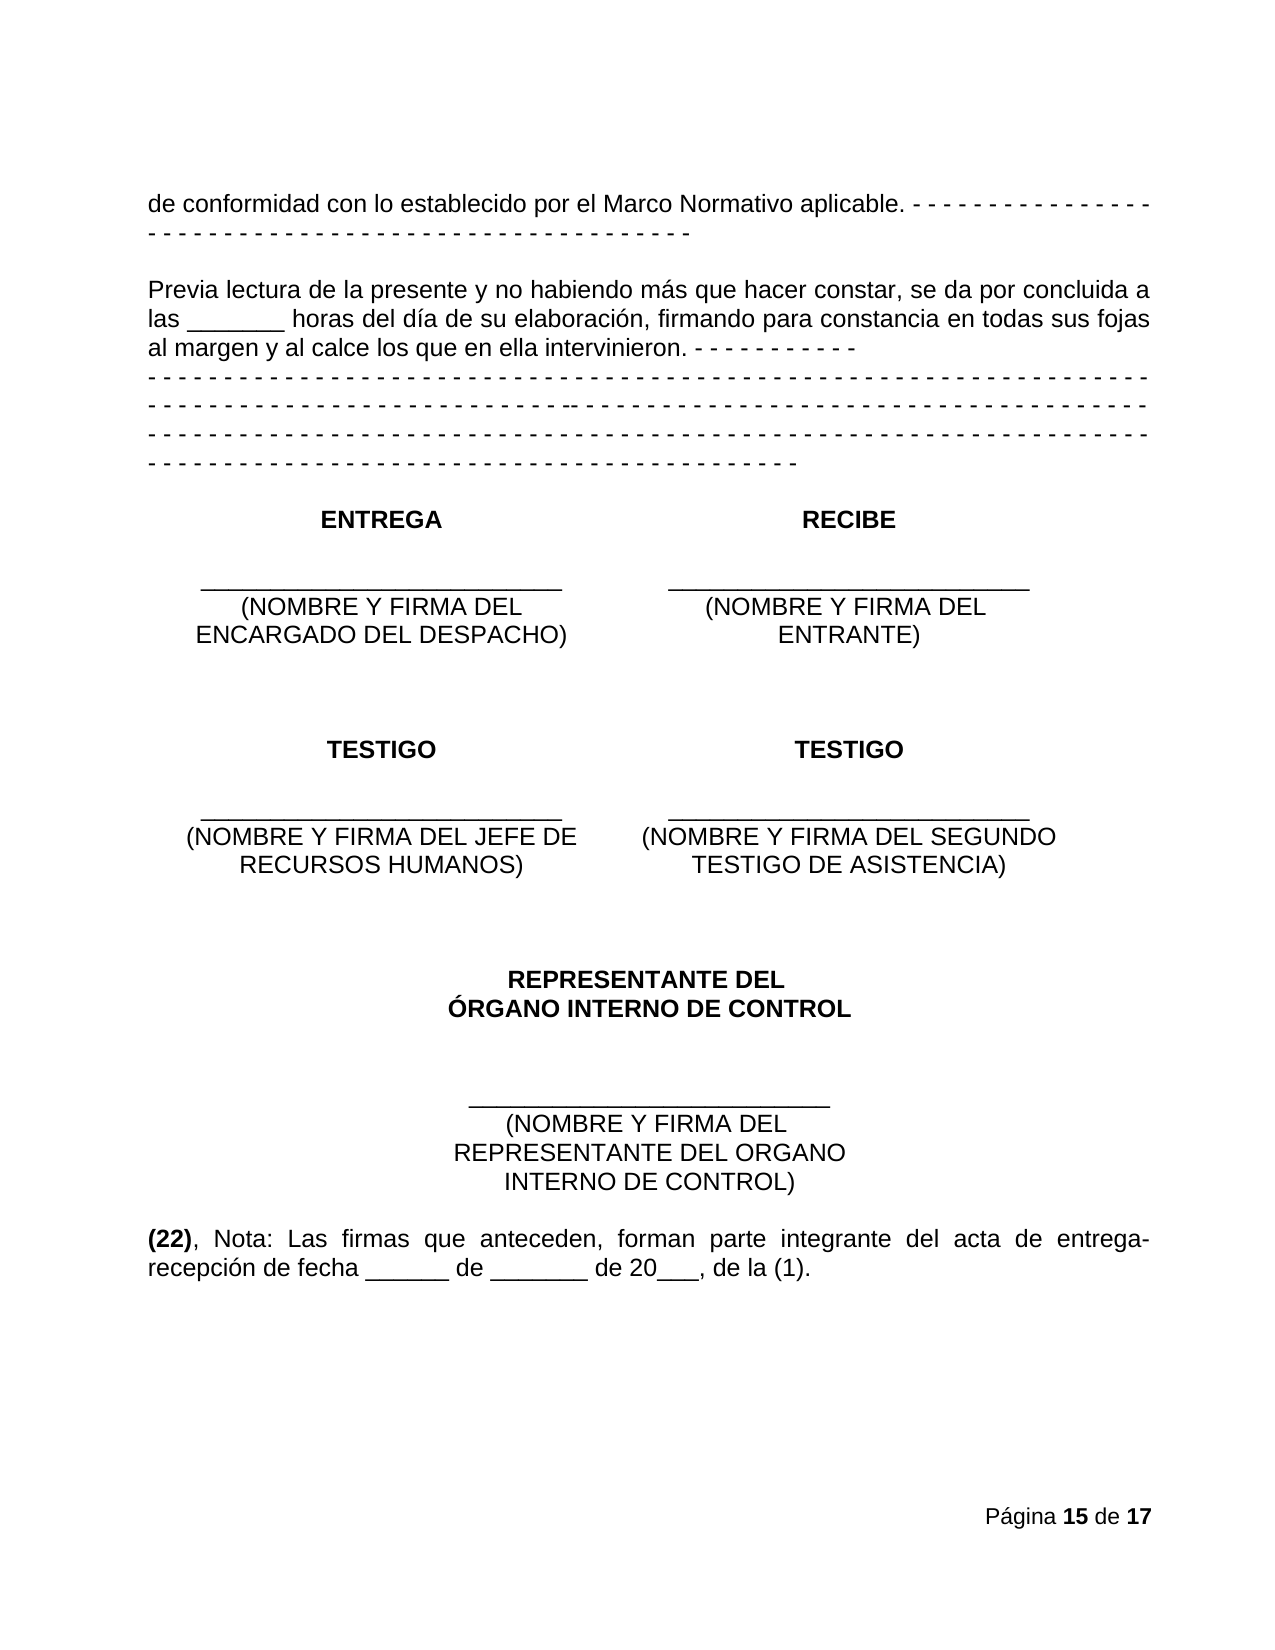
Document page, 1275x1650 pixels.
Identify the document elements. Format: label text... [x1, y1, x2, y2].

table_header ENTREGA [148, 505, 615, 563]
text (22), Nota: Las firmas que anteceden, forman parte integrante del acta de entrega-recepción de fecha ______ de _______ de 20___, de la (1). [148, 1224, 1152, 1281]
table_cell __________________________ (NOMBRE Y FIRMA DEL SEGUNDO TESTIGO DE ASISTENCIA) [615, 793, 1083, 936]
text REPRESENTANTE DEL [148, 965, 1152, 994]
text de conformidad con lo establecido por el Marco Normativo aplicable. - - - - - - - - - - - - - - - - - - - - - - - - - - - - - - - - - - - - - - - - - - - - - - - - - - - - [148, 189, 1152, 246]
table_cell TESTIGO [148, 735, 615, 793]
table_cell __________________________ (NOMBRE Y FIRMA DEL JEFE DE RECURSOS HUMANOS) [148, 793, 615, 936]
text (NOMBRE Y FIRMA DEL [148, 1109, 1152, 1138]
text REPRESENTANTE DEL ORGANO [148, 1138, 1152, 1166]
table_cell __________________________ (NOMBRE Y FIRMA DEL ENTRANTE) [615, 563, 1083, 735]
table_cell __________________________ (NOMBRE Y FIRMA DEL ENCARGADO DEL DESPACHO) [148, 563, 615, 735]
text __________________________ [148, 1080, 1152, 1109]
text INTERNO DE CONTROL) [148, 1166, 1152, 1195]
text - - - - - - - - - - - - - - - - - - - - - - - - - - - - - - - - - - - - - - - - - - - - - - - - - - - - - - - - - - - - - - - - - - - - - - - - - - - - - - - - - - - - - - - - - - - - - -- - - - - - - - - - - - - - - - - - - - - - - - - - - - - - - - - - - - - - - - - - - - - - - - - - - - - - - - - - - - - - - - - - - - - - - - - - - - - - - - - - - - - - - - - - - - - - - - - - - - - - - - - - - - - - - - - - - - - - - - - - - - - - - - - - - - - - - - - - - - - - - - - - - [148, 361, 1152, 476]
text ÓRGANO INTERNO DE CONTROL [148, 994, 1152, 1023]
table_header RECIBE [615, 505, 1083, 563]
table_cell TESTIGO [615, 735, 1083, 793]
text Previa lectura de la presente y no habiendo más que hacer constar, se da por concluida a las _______ horas del día de su elaboración, firmando para constancia en todas sus fojas al margen y al calce los que en ella intervinieron. - - - - - - - - - - - [148, 275, 1152, 361]
